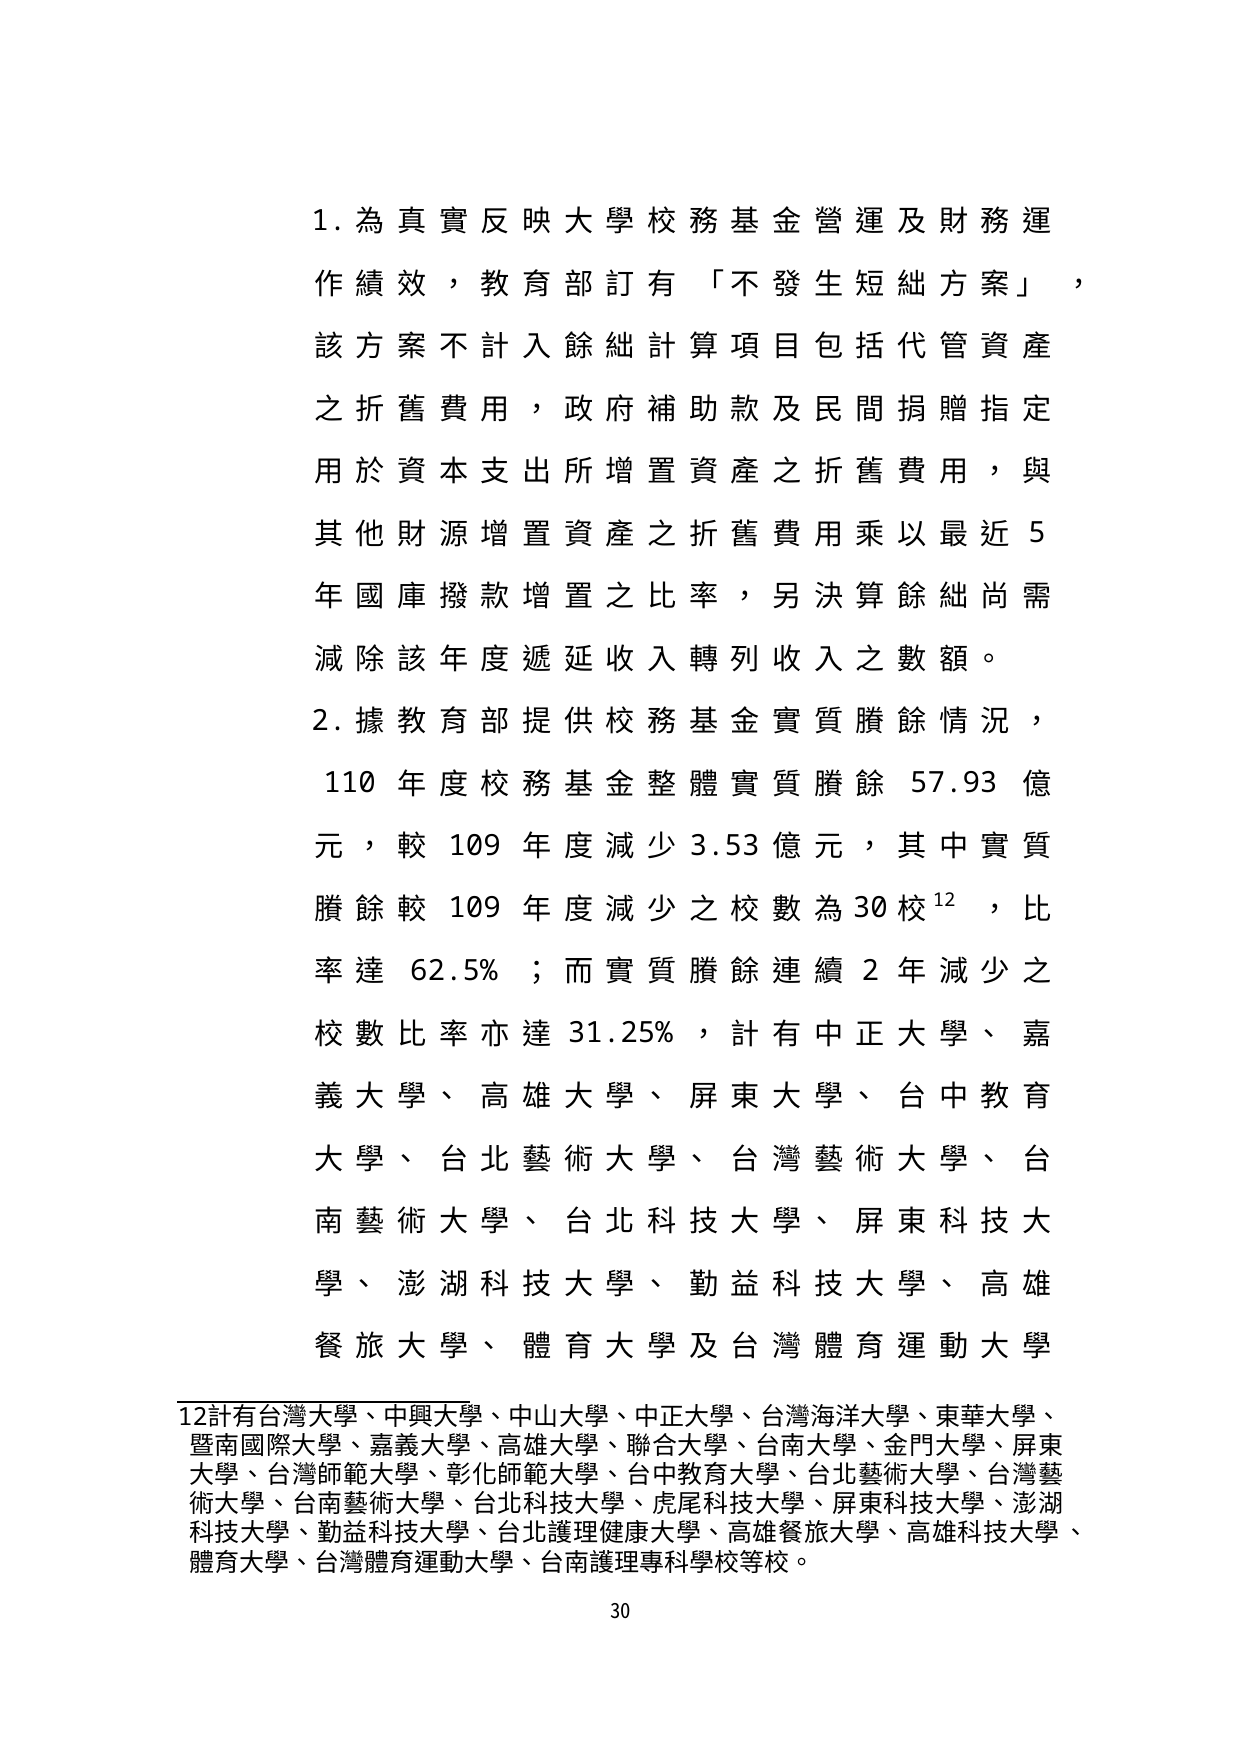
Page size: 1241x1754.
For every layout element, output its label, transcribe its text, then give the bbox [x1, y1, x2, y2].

text 1.為真實反映大學校務基金營運及財務運作績效，教育部訂有「不發生短絀方案」，該方案不計入餘絀計算項目包括代管資產之折舊費用，政府補助款及民間捐贈指定用於資本支出所增置資產之折舊費用，與其他財源增置資產之折舊費用乘以最近5年國庫撥款增置之比率，另決算餘絀尚需減除該年度遞延收入轉列收入之數額。 [271, 177, 1058, 677]
text 計有台灣大學、中興大學、中山大學、中正大學、台灣海洋大學、東華大學、暨南國際大學、嘉義大學、高雄大學、聯合大學、台南大學、金門大學、屏東大學、台灣師範大學、彰化師範大學、台中教育大學、台北藝術大學、台灣藝術大學、台南藝術大學、台北科技大學、虎尾科技大學、屏東科技大學、澎湖科技大學、勤益科技大學、台北護理健康大學、高雄餐旅大學、高雄科技大學、體育大學、台灣體育運動大學、台南護理專科學校等校。 [177, 1402, 1063, 1577]
text 2.據教育部提供校務基金實質賸餘情況，110年度校務基金整體實質賸餘57.93億元，較109年度減少3.53億元，其中實質賸餘較109年度減少之校數為30校，比率達62.5%；而實質賸餘連續2年減少之校數比率亦達31.25%，計有中正大學、嘉義大學、高雄大學、屏東大學、台中教育大學、台北藝術大學、台灣藝術大學、台南藝術大學、台北科技大學、屏東科技大學、澎湖科技大學、勤益科技大學、高雄餐旅大學、體育大學及台灣體育運動大學 [271, 677, 1058, 1365]
